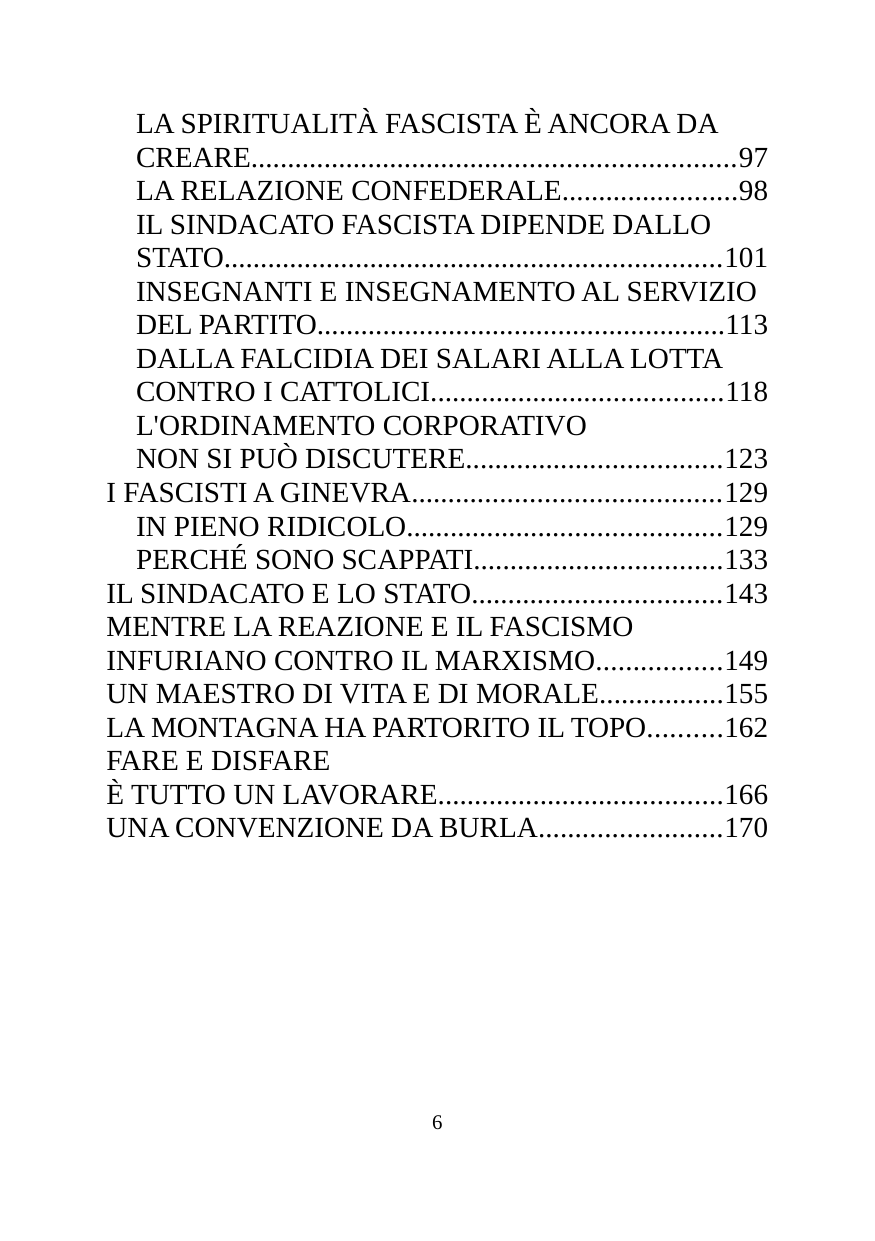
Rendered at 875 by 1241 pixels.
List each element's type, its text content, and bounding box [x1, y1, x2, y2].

text UN MAESTRO DI VITA E DI MORALE 155 [106, 676, 768, 710]
text INSEGNANTI E INSEGNAMENTO AL SERVIZIO DEL PARTITO 113 [136, 274, 768, 341]
text UNA CONVENZIONE DA BURLA 170 [106, 811, 768, 844]
text L'ORDINAMENTO CORPORATIVO NON SI PUÒ DISCUTERE 123 [136, 408, 768, 475]
text LA MONTAGNA HA PARTORITO IL TOPO 162 [106, 710, 768, 743]
text IL SINDACATO E LO STATO 143 [106, 576, 768, 609]
text LA SPIRITUALITÀ FASCISTA È ANCORA DA CREARE 97 [136, 106, 768, 173]
text PERCHÉ SONO SCAPPATI 133 [136, 542, 768, 576]
text IL SINDACATO FASCISTA DIPENDE DALLO STATO 101 [136, 207, 768, 274]
text IN PIENO RIDICOLO 129 [136, 509, 768, 542]
text LA RELAZIONE CONFEDERALE 98 [136, 173, 768, 207]
text FARE E DISFARE È TUTTO UN LAVORARE 166 [106, 743, 768, 811]
text DALLA FALCIDIA DEI SALARI ALLA LOTTA CONTRO I CATTOLICI 118 [136, 341, 768, 408]
text MENTRE LA REAZIONE E IL FASCISMO INFURIANO CONTRO IL MARXISMO 149 [106, 609, 768, 676]
text I FASCISTI A GINEVRA 129 [106, 475, 768, 509]
